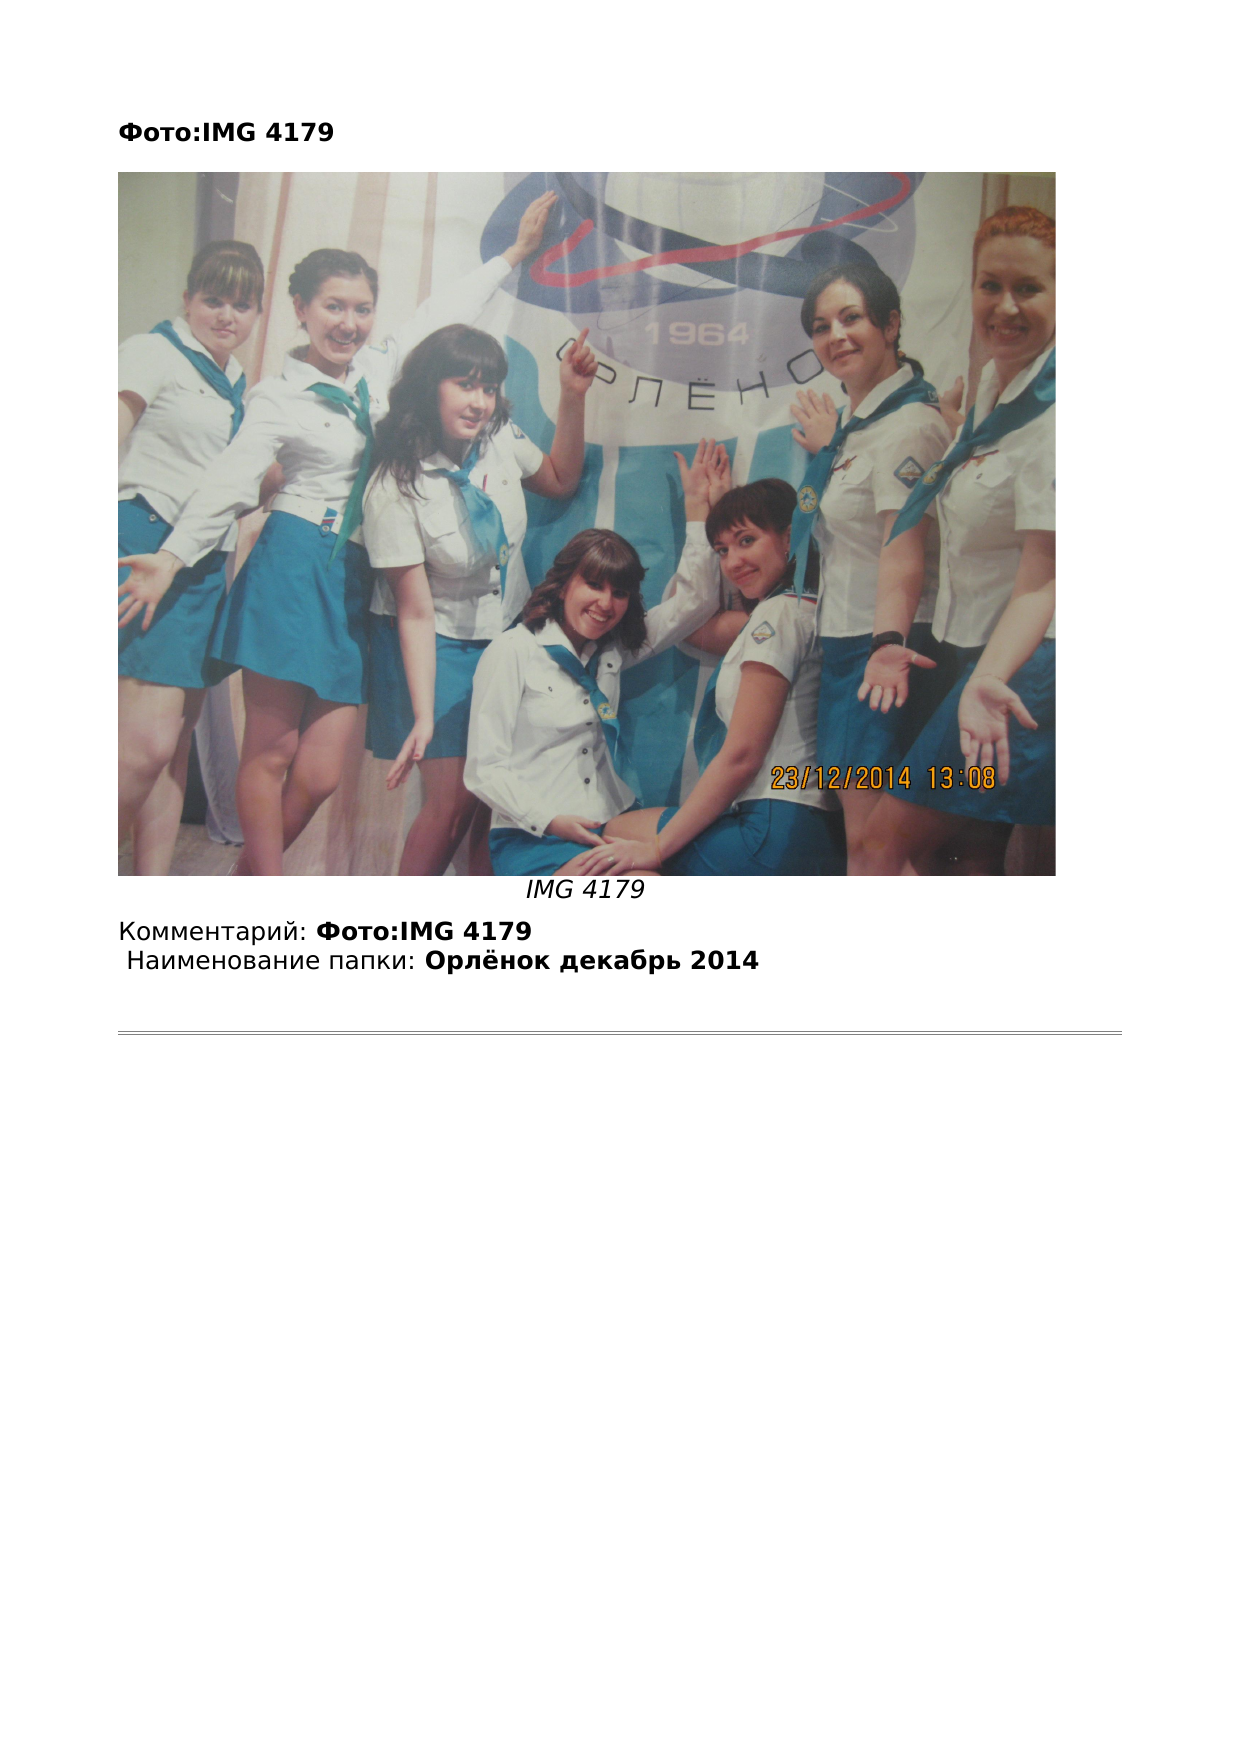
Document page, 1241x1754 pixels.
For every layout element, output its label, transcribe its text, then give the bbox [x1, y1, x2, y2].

text IMG 4179 [118, 876, 1056, 904]
picture [118, 172, 1056, 876]
subtitle Фото:IMG 4179 [118, 118, 1122, 147]
text Комментарий: Фото:IMG 4179 Наименование папки: Орлёнок декабрь 2014 [118, 917, 1122, 1004]
